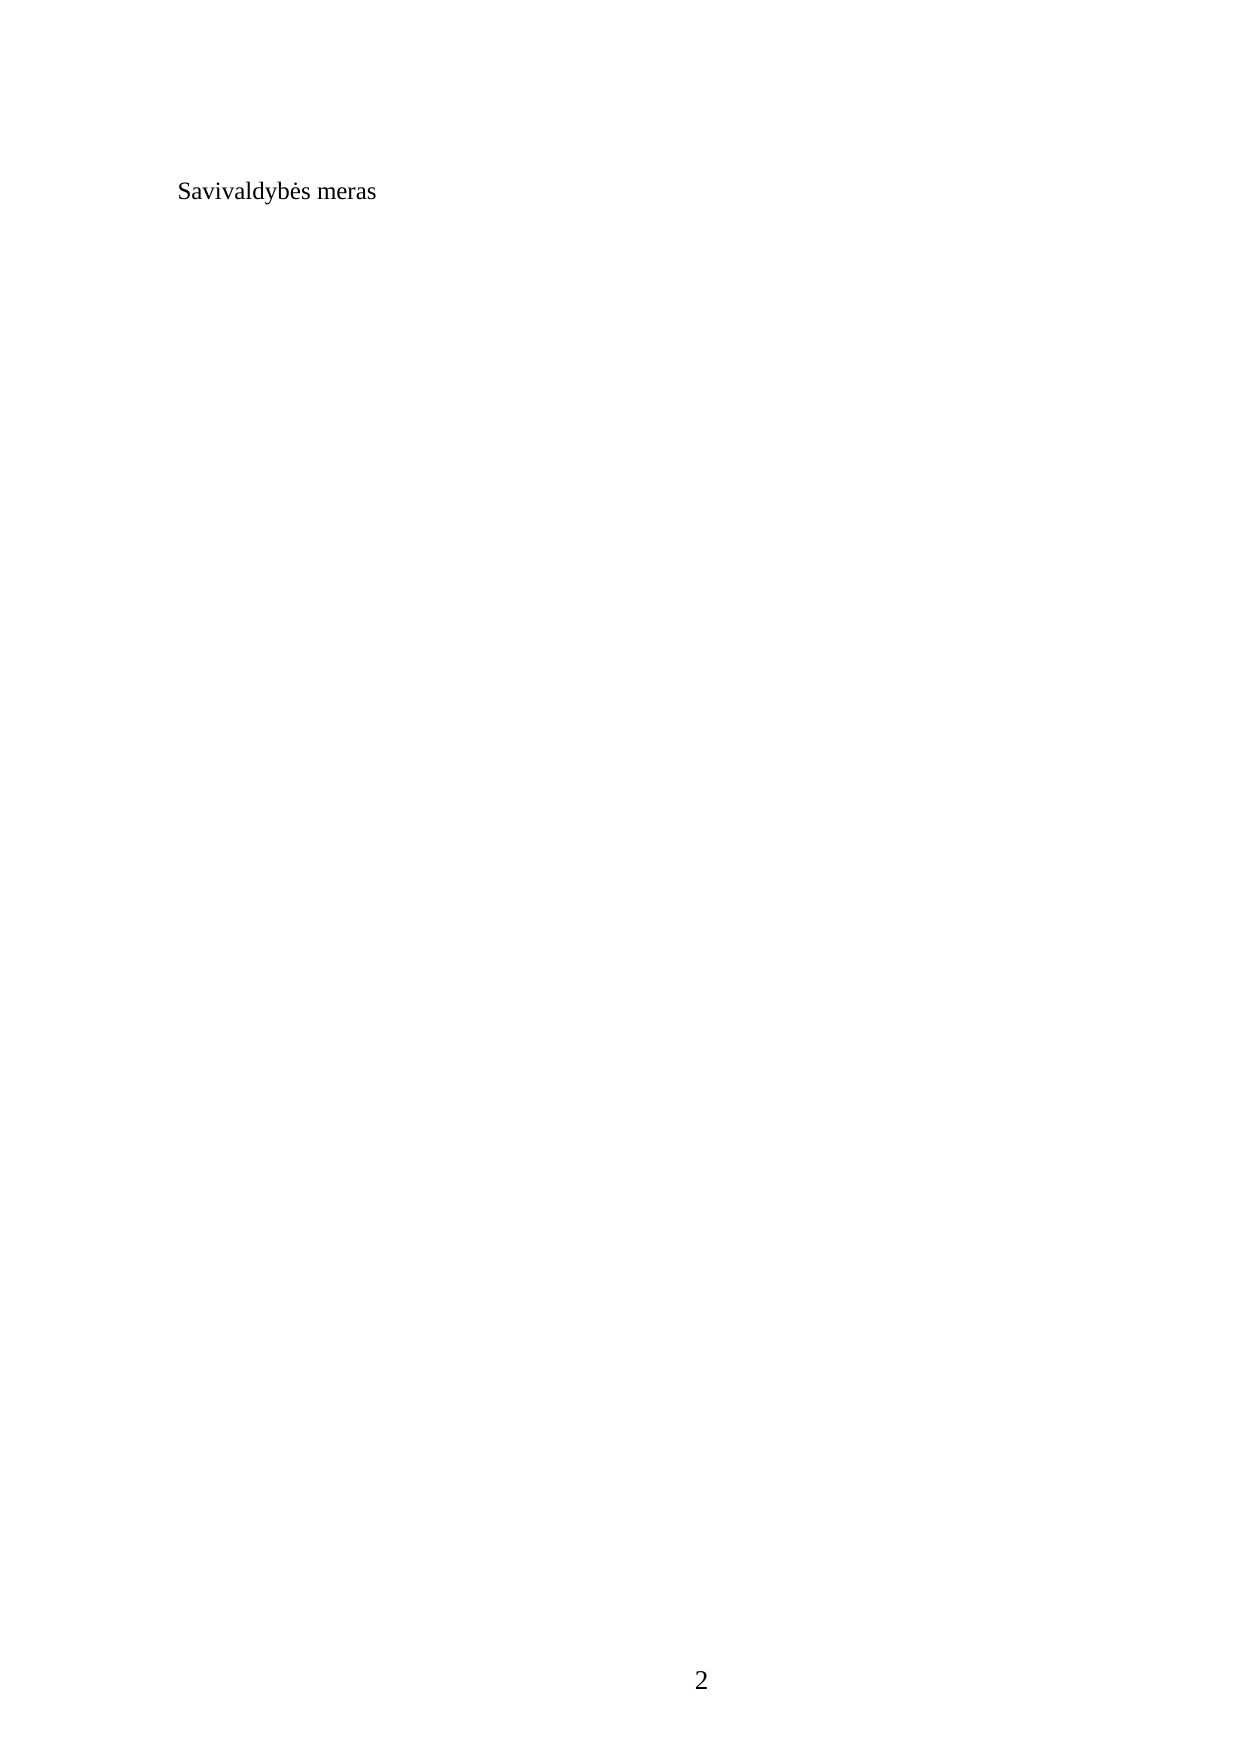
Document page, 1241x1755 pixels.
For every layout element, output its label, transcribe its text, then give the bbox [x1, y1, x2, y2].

text Savivaldybės meras [177, 176, 1167, 205]
